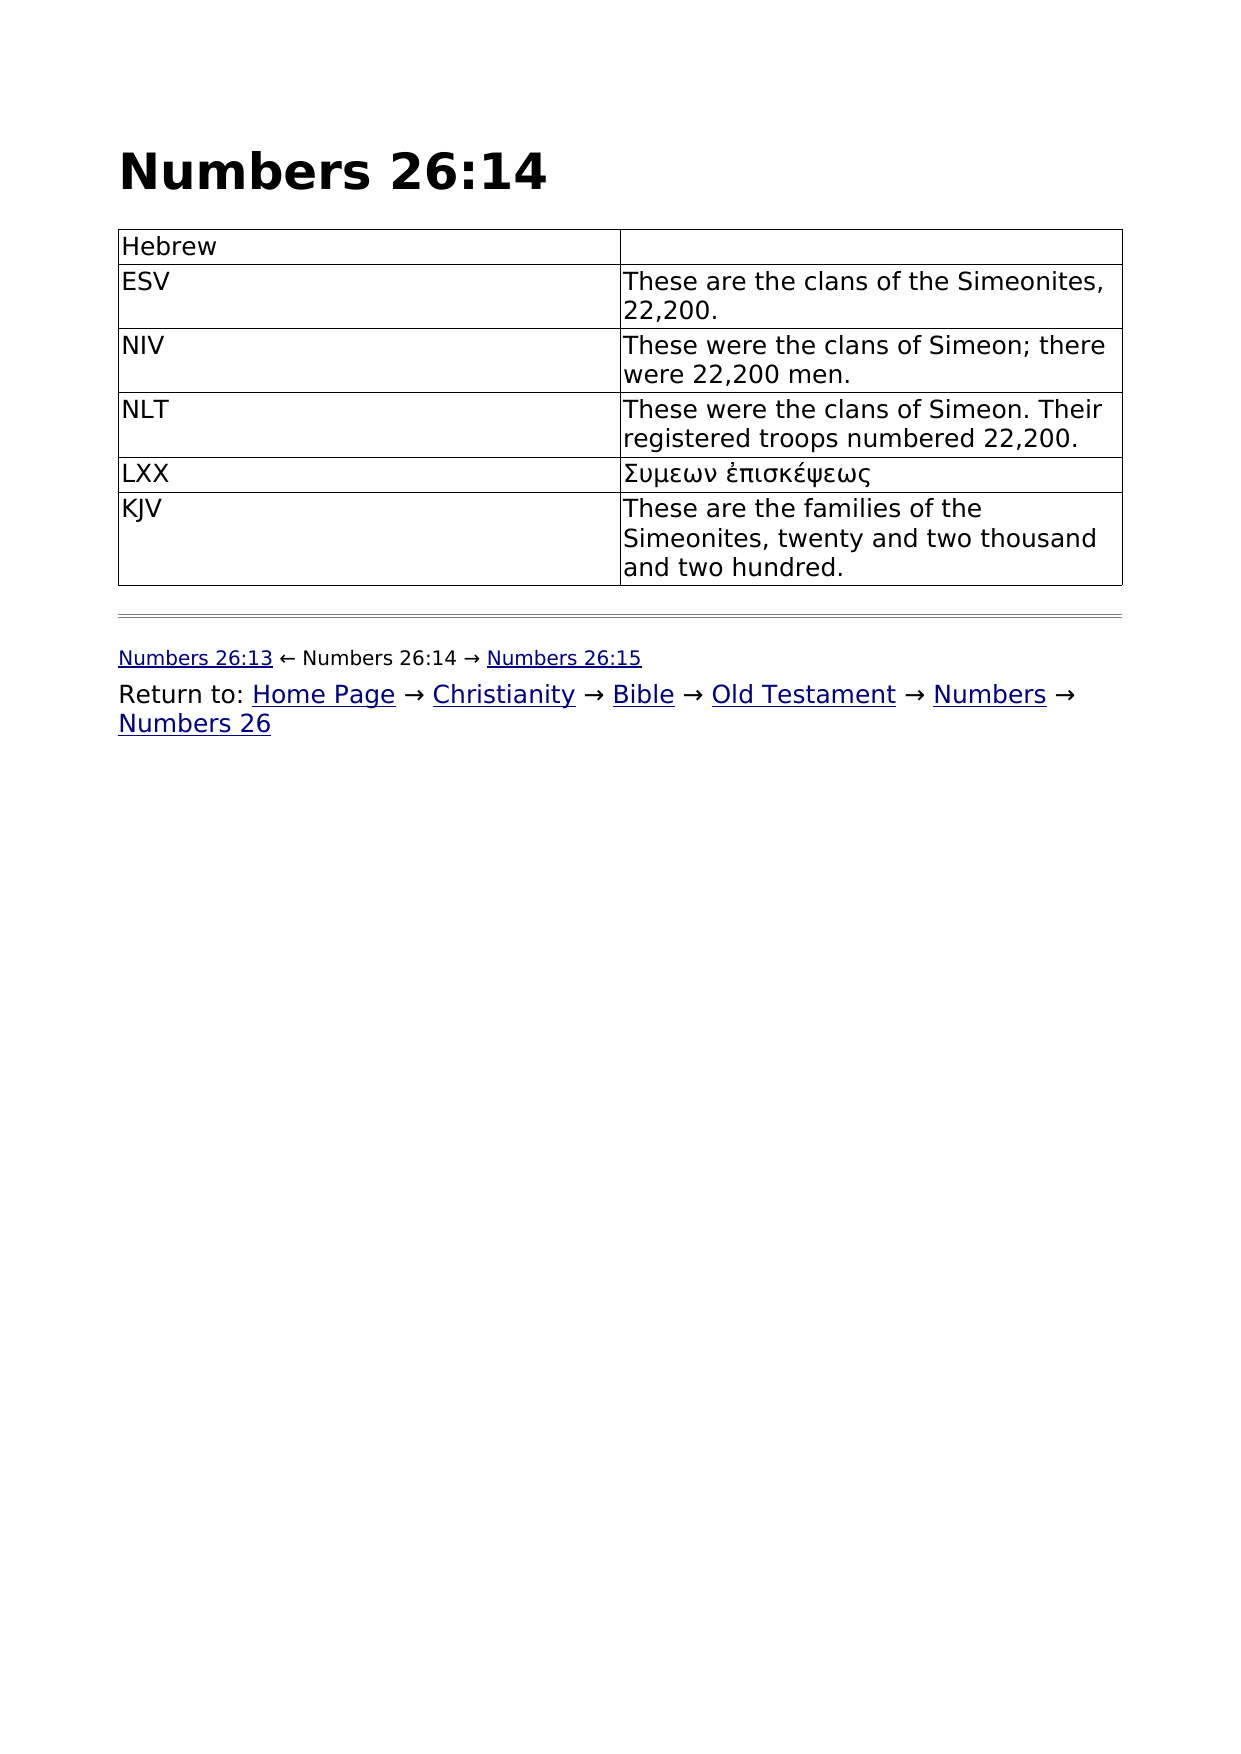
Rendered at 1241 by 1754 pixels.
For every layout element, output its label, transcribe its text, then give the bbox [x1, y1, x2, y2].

table_cell NLT [119, 393, 620, 457]
table_cell These are the clans of the Simeonites, 22,200. [621, 265, 1122, 328]
table_cell Συμεων ἐπισκέψεως [621, 458, 1122, 492]
table_header Hebrew [119, 230, 620, 264]
text Numbers 26:13 ← Numbers 26:14 → Numbers 26:15 [118, 646, 1122, 680]
table_cell These were the clans of Simeon; there were 22,200 men. [621, 329, 1122, 392]
subtitle Numbers 26:14 [118, 143, 1122, 201]
table_cell LXX [119, 458, 620, 492]
table_header [621, 230, 1122, 264]
table_cell These are the families of the Simeonites, twenty and two thousand and two hundred. [621, 493, 1122, 585]
table_cell KJV [119, 493, 620, 585]
table_cell These were the clans of Simeon. Their registered troops numbered 22,200. [621, 393, 1122, 457]
text Return to: Home Page → Christianity → Bible → Old Testament → Numbers → Numbers 26 [118, 680, 1122, 739]
table_cell ESV [119, 265, 620, 328]
table_cell NIV [119, 329, 620, 392]
